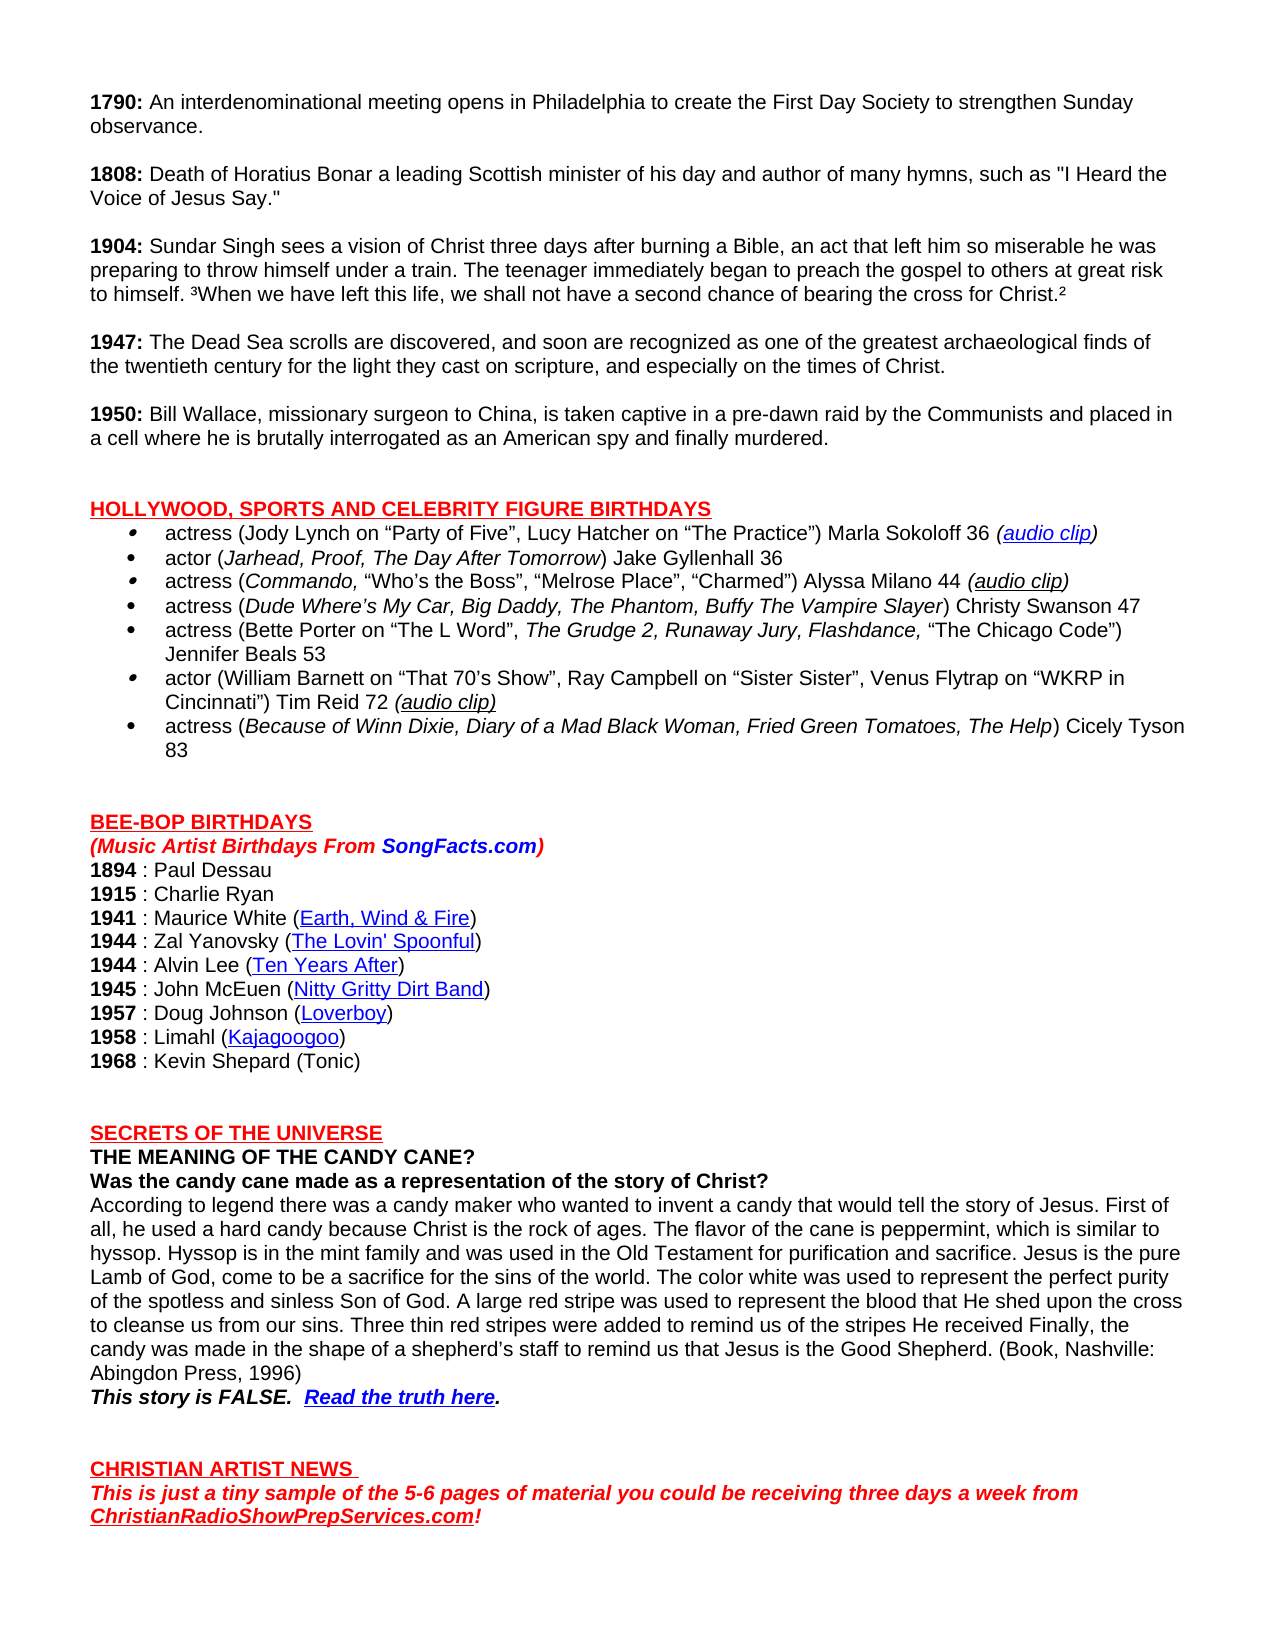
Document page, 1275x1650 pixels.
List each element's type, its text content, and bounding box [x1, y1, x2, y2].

text 1957 : Doug Johnson (Loverboy) [90, 1001, 1185, 1025]
text 1894 : Paul Dessau [90, 857, 1185, 881]
text CHRISTIAN ARTIST NEWS [90, 1456, 1185, 1480]
text Was the candy cane made as a representation of the story of Christ? [90, 1169, 1185, 1193]
text SECRETS OF THE UNIVERSE [90, 1121, 1185, 1145]
text 1941 : Maurice White (Earth, Wind & Fire) [90, 905, 1185, 929]
list actress (Because of Winn Dixie, Diary of a Mad Black Woman, Fried Green Tomatoes, The Help) Cicely Tyson 83 [127, 713, 1185, 762]
text 1945 : John McEuen (Nitty Gritty Dirt Band) [90, 977, 1185, 1001]
text 1947: The Dead Sea scrolls are discovered, and soon are recognized as one of the greatest archaeological finds of the twentieth century for the light they cast on scripture, and especially on the times of Christ. [90, 329, 1185, 377]
text BEE-BOP BIRTHDAYS [90, 809, 1185, 833]
text 1958 : Limahl (Kajagoogoo) [90, 1025, 1185, 1049]
list actress (Bette Porter on “The L Word”, The Grudge 2, Runaway Jury, Flashdance, “The Chicago Code”) Jennifer Beals 53 [127, 617, 1185, 666]
text HOLLYWOOD, SPORTS AND CELEBRITY FIGURE BIRTHDAYS [90, 497, 1185, 521]
list actor (Jarhead, Proof, The Day After Tomorrow) Jake Gyllenhall 36 [127, 545, 1185, 569]
text According to legend there was a candy maker who wanted to invent a candy that would tell the story of Jesus. First of all, he used a hard candy because Christ is the rock of ages. The flavor of the cane is peppermint, which is similar to hyssop. Hyssop is in the mint family and was used in the Old Testament for purification and sacrifice. Jesus is the pure Lamb of God, come to be a sacrifice for the sins of the world. The color white was used to represent the perfect purity of the spotless and sinless Son of God. A large red stripe was used to represent the blood that He shed upon the cross to cleanse us from our sins. Three thin red stripes were added to remind us of the stripes He received Finally, the candy was made in the shape of a shepherd’s staff to remind us that Jesus is the Good Shepherd. (Book, Nashville: Abingdon Press, 1996) [90, 1193, 1185, 1384]
text 1944 : Alvin Lee (Ten Years After) [90, 953, 1185, 977]
text 1968 : Kevin Shepard (Tonic) [90, 1049, 1185, 1073]
text 1790: An interdenominational meeting opens in Philadelphia to create the First Day Society to strengthen Sunday observance. [90, 90, 1185, 138]
list actress (Commando, “Who’s the Boss”, “Melrose Place”, “Charmed”) Alyssa Milano 44 (audio clip) [127, 569, 1185, 593]
text 1944 : Zal Yanovsky (The Lovin' Spoonful) [90, 929, 1185, 953]
text 1808: Death of Horatius Bonar a leading Scottish minister of his day and author of many hymns, such as "I Heard the Voice of Jesus Say." [90, 162, 1185, 210]
text This is just a tiny sample of the 5-6 pages of material you could be receiving three days a week from ChristianRadioShowPrepServices.com! [90, 1480, 1185, 1528]
text This story is FALSE. Read the truth here. [90, 1384, 1185, 1408]
text 1904: Sundar Singh sees a vision of Christ three days after burning a Bible, an act that left him so miserable he was preparing to throw himself under a train. The teenager immediately began to preach the gospel to others at great risk to himself. ³When we have left this life, we shall not have a second chance of bearing the cross for Christ.² [90, 234, 1185, 306]
text 1950: Bill Wallace, missionary surgeon to China, is taken captive in a pre-dawn raid by the Communists and placed in a cell where he is brutally interrogated as an American spy and finally murdered. [90, 401, 1185, 449]
list actress (Jody Lynch on “Party of Five”, Lucy Hatcher on “The Practice”) Marla Sokoloff 36 (audio clip) [127, 521, 1185, 545]
text THE MEANING OF THE CANDY CANE? [90, 1145, 1185, 1169]
text 1915 : Charlie Ryan [90, 881, 1185, 905]
list actress (Dude Where’s My Car, Big Daddy, The Phantom, Buffy The Vampire Slayer) Christy Swanson 47 [127, 593, 1185, 617]
list actor (William Barnett on “That 70’s Show”, Ray Campbell on “Sister Sister”, Venus Flytrap on “WKRP in Cincinnati”) Tim Reid 72 (audio clip) [127, 666, 1185, 713]
text (Music Artist Birthdays From SongFacts.com) [90, 833, 1185, 857]
